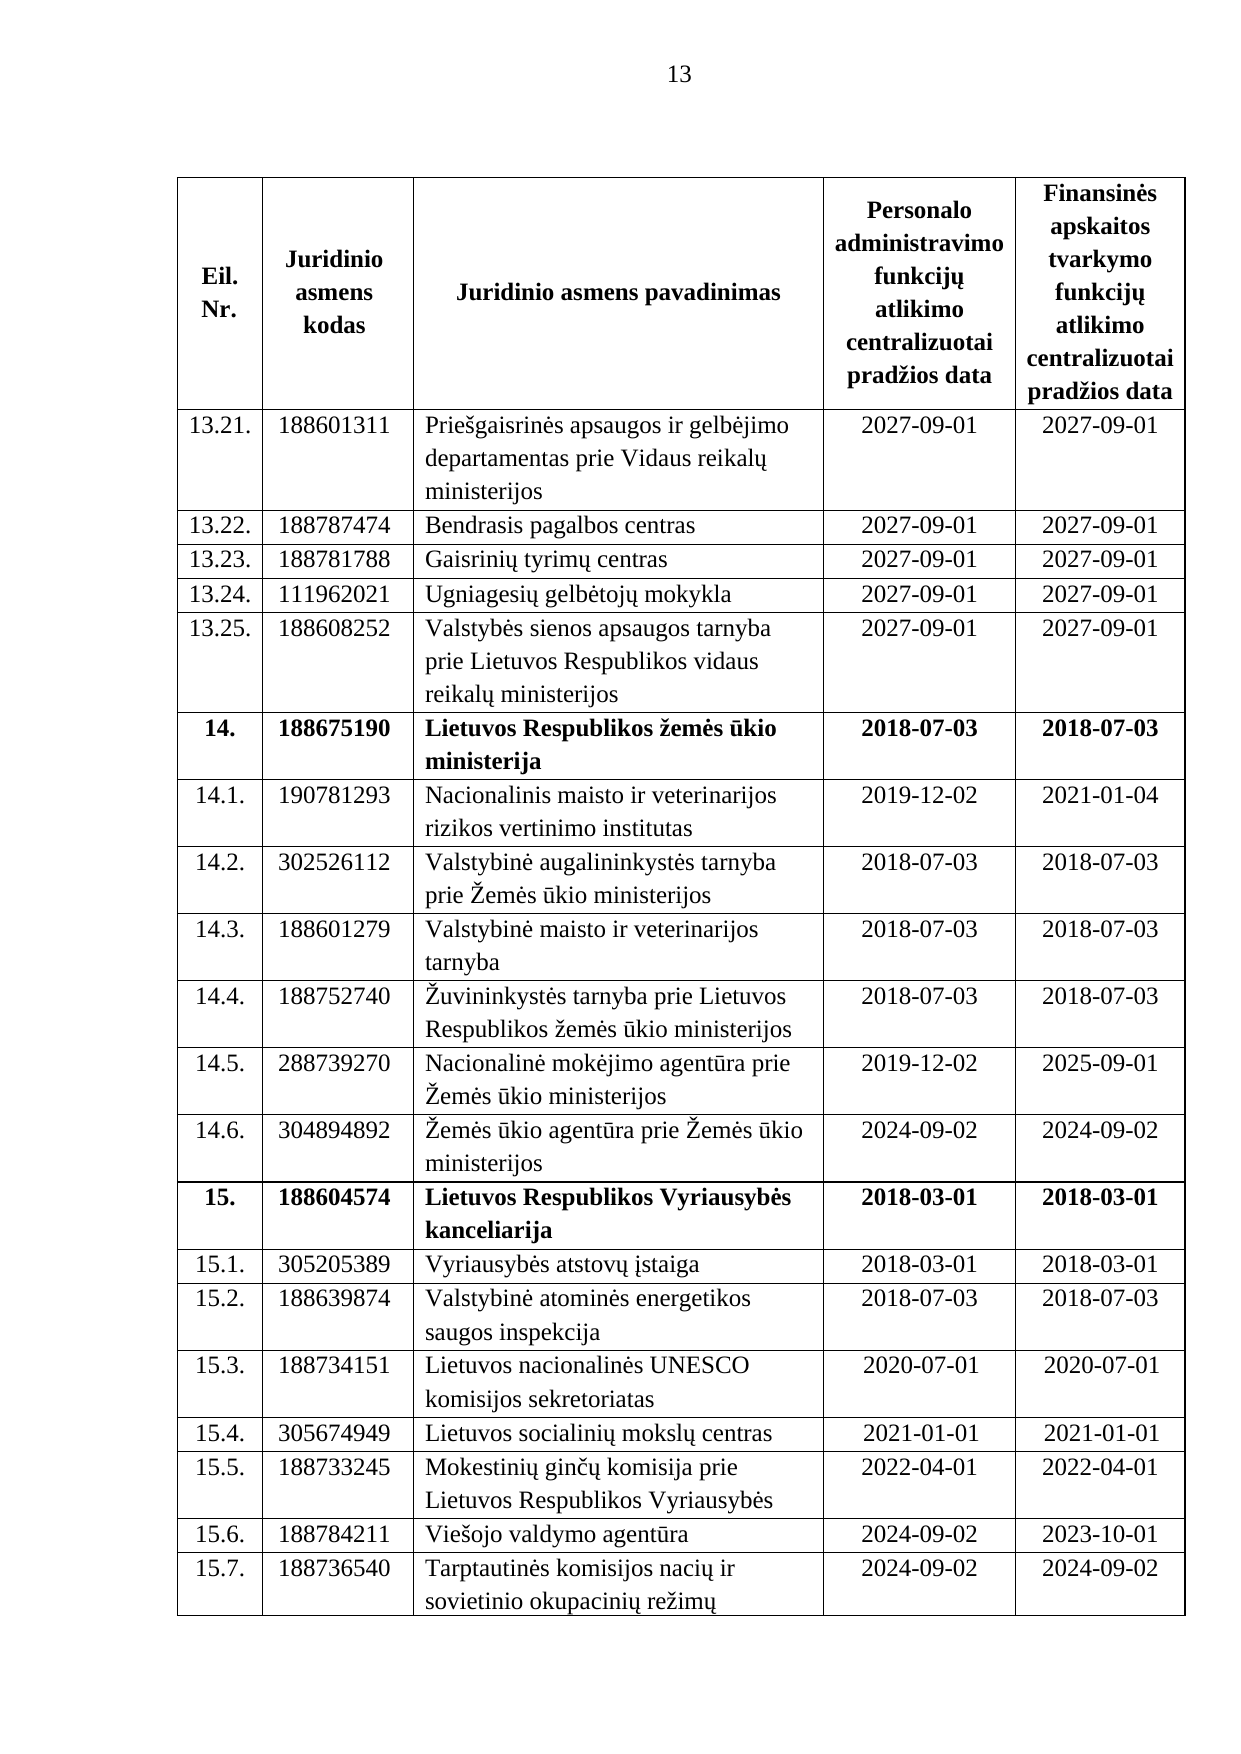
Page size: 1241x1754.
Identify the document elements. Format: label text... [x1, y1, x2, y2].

table_cell Žuvininkystės tarnyba prie Lietuvos Respublikos žemės ūkio ministerijos [414, 981, 823, 1047]
table_cell Žemės ūkio agentūra prie Žemės ūkio ministerijos [414, 1115, 823, 1181]
table_cell 15.4. [178, 1418, 262, 1451]
table_cell 2024-09-02 [1016, 1553, 1184, 1615]
table_header Juridinio asmens kodas [263, 178, 413, 409]
table_cell 2024-09-02 [824, 1519, 1015, 1552]
table_cell 2018-03-01 [824, 1183, 1015, 1248]
table_cell 2021-01-01 [824, 1418, 1015, 1451]
table_cell 2019-12-02 [824, 1048, 1015, 1114]
table_cell 2024-09-02 [824, 1553, 1015, 1615]
table_cell Nacionalinis maisto ir veterinarijos rizikos vertinimo institutas [414, 780, 823, 846]
table_cell Lietuvos socialinių mokslų centras [414, 1418, 823, 1451]
table_cell 188601279 [263, 914, 413, 980]
table_cell 288739270 [263, 1048, 413, 1114]
table_cell 2018-03-01 [1016, 1183, 1184, 1248]
table_cell 188734151 [263, 1351, 413, 1417]
table_cell 2024-09-02 [824, 1115, 1015, 1181]
table_cell 2021-01-01 [1016, 1418, 1184, 1451]
table_cell 188784211 [263, 1519, 413, 1552]
table_cell 2018-03-01 [824, 1250, 1015, 1282]
table_cell 2027-09-01 [824, 511, 1015, 543]
table_cell 2027-09-01 [824, 579, 1015, 612]
table_cell 302526112 [263, 847, 413, 913]
table_cell 14.2. [178, 847, 262, 913]
table_cell 13.25. [178, 613, 262, 712]
table_cell Vyriausybės atstovų įstaiga [414, 1250, 823, 1282]
table_cell 15.5. [178, 1452, 262, 1518]
table_header Juridinio asmens pavadinimas [414, 178, 823, 409]
table_cell 2027-09-01 [1016, 511, 1184, 543]
table_cell 188639874 [263, 1284, 413, 1349]
table_cell Tarptautinės komisijos nacių ir sovietinio okupacinių režimų [414, 1553, 823, 1615]
table_cell Lietuvos nacionalinės UNESCO komisijos sekretoriatas [414, 1351, 823, 1417]
table_cell 15.3. [178, 1351, 262, 1417]
table_cell 2018-07-03 [824, 1284, 1015, 1349]
table_cell 2018-07-03 [824, 981, 1015, 1047]
table_cell 2024-09-02 [1016, 1115, 1184, 1181]
table_cell 188733245 [263, 1452, 413, 1518]
table_cell 188604574 [263, 1183, 413, 1248]
table_cell 14.6. [178, 1115, 262, 1181]
table_cell 188601311 [263, 410, 413, 509]
table_cell 2023-10-01 [1016, 1519, 1184, 1552]
table_cell 14.1. [178, 780, 262, 846]
table_cell 111962021 [263, 579, 413, 612]
table_cell 305205389 [263, 1250, 413, 1282]
table_cell Ugniagesių gelbėtojų mokykla [414, 579, 823, 612]
table_cell 2027-09-01 [824, 410, 1015, 509]
table_cell 15.2. [178, 1284, 262, 1349]
table_cell 188675190 [263, 713, 413, 779]
table_cell 2019-12-02 [824, 780, 1015, 846]
table_cell 2022-04-01 [1016, 1452, 1184, 1518]
table_cell 2018-07-03 [1016, 914, 1184, 980]
table_cell 14.3. [178, 914, 262, 980]
table_cell 13.21. [178, 410, 262, 509]
table_cell 2018-07-03 [1016, 713, 1184, 779]
table_cell 2020-07-01 [824, 1351, 1015, 1417]
table_header Eil. Nr. [178, 178, 262, 409]
table_cell 15. [178, 1183, 262, 1248]
table_cell 2027-09-01 [1016, 613, 1184, 712]
table_cell Viešojo valdymo agentūra [414, 1519, 823, 1552]
table_cell 2020-07-01 [1016, 1351, 1184, 1417]
table_cell 2025-09-01 [1016, 1048, 1184, 1114]
table_cell 14.4. [178, 981, 262, 1047]
table_cell 2027-09-01 [1016, 579, 1184, 612]
table_cell 15.7. [178, 1553, 262, 1615]
table_header Finansinės apskaitos tvarkymo funkcijų atlikimo centralizuotai pradžios data [1016, 178, 1184, 409]
table_cell Lietuvos Respublikos žemės ūkio ministerija [414, 713, 823, 779]
table_cell 2022-04-01 [824, 1452, 1015, 1518]
table_cell 2027-09-01 [1016, 545, 1184, 578]
table_cell 2018-07-03 [824, 713, 1015, 779]
table_cell Nacionalinė mokėjimo agentūra prie Žemės ūkio ministerijos [414, 1048, 823, 1114]
table_cell 2018-07-03 [1016, 1284, 1184, 1349]
table_cell Mokestinių ginčų komisija prie Lietuvos Respublikos Vyriausybės [414, 1452, 823, 1518]
table_cell 2018-07-03 [824, 847, 1015, 913]
table_header Personalo administravimo funkcijų atlikimo centralizuotai pradžios data [824, 178, 1015, 409]
table_cell 188608252 [263, 613, 413, 712]
table_cell 188787474 [263, 511, 413, 543]
table_cell 13.24. [178, 579, 262, 612]
table_cell Valstybinė maisto ir veterinarijos tarnyba [414, 914, 823, 980]
table_cell 15.6. [178, 1519, 262, 1552]
table_cell 188736540 [263, 1553, 413, 1615]
table_cell 190781293 [263, 780, 413, 846]
table_cell Valstybinė atominės energetikos saugos inspekcija [414, 1284, 823, 1349]
table_cell 15.1. [178, 1250, 262, 1282]
table_cell 2027-09-01 [824, 545, 1015, 578]
table_cell Valstybinė augalininkystės tarnyba prie Žemės ūkio ministerijos [414, 847, 823, 913]
table_cell 188752740 [263, 981, 413, 1047]
table_cell 2027-09-01 [824, 613, 1015, 712]
table_cell Gaisrinių tyrimų centras [414, 545, 823, 578]
table_cell 2021-01-04 [1016, 780, 1184, 846]
table_cell 188781788 [263, 545, 413, 578]
table_cell 305674949 [263, 1418, 413, 1451]
table_cell 14. [178, 713, 262, 779]
table_cell 2018-07-03 [1016, 847, 1184, 913]
table_cell 2018-03-01 [1016, 1250, 1184, 1282]
table_cell 304894892 [263, 1115, 413, 1181]
table_cell 13.22. [178, 511, 262, 543]
table_cell 2018-07-03 [1016, 981, 1184, 1047]
table_cell 13.23. [178, 545, 262, 578]
table_cell Valstybės sienos apsaugos tarnyba prie Lietuvos Respublikos vidaus reikalų ministerijos [414, 613, 823, 712]
table_cell Bendrasis pagalbos centras [414, 511, 823, 543]
table_cell 14.5. [178, 1048, 262, 1114]
table_cell Lietuvos Respublikos Vyriausybės kanceliarija [414, 1183, 823, 1248]
table_cell 2018-07-03 [824, 914, 1015, 980]
table_cell Priešgaisrinės apsaugos ir gelbėjimo departamentas prie Vidaus reikalų ministerijos [414, 410, 823, 509]
table_cell 2027-09-01 [1016, 410, 1184, 509]
